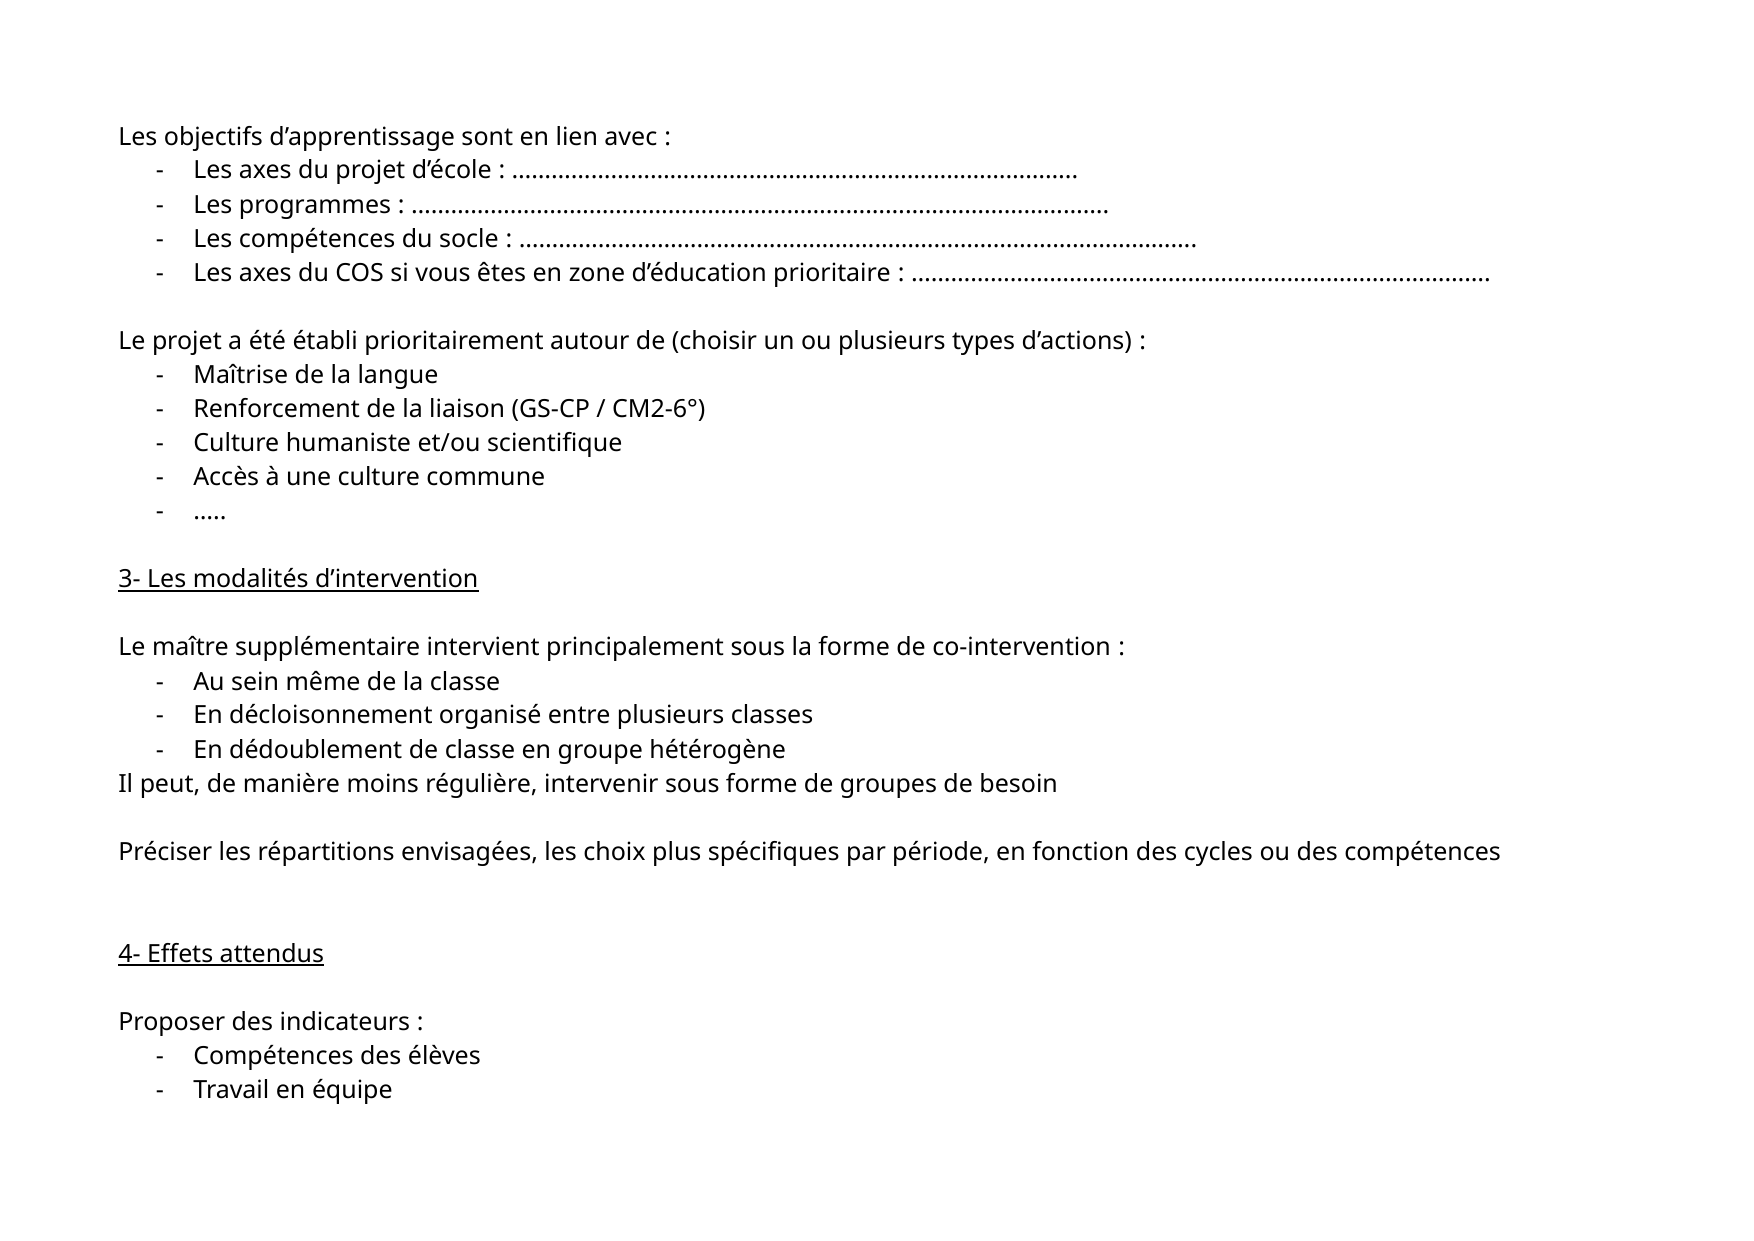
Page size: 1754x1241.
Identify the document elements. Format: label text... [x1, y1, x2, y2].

text Le maître supplémentaire intervient principalement sous la forme de co-intervention : [118, 629, 1636, 663]
text Il peut, de manière moins régulière, intervenir sous forme de groupes de besoin [118, 765, 1636, 799]
list En décloisonnement organisé entre plusieurs classes [156, 697, 1636, 731]
list Compétences des élèves [156, 1038, 1636, 1072]
text Préciser les répartitions envisagées, les choix plus spécifiques par période, en fonction des cycles ou des compétences [118, 833, 1636, 867]
list Les axes du COS si vous êtes en zone d’éducation prioritaire : ……………………………………………………………………………. [156, 254, 1636, 288]
list Culture humaniste et/ou scientifique [156, 425, 1636, 459]
text Le projet a été établi prioritairement autour de (choisir un ou plusieurs types d’actions) : [118, 322, 1636, 357]
text Les objectifs d’apprentissage sont en lien avec : [118, 118, 1636, 152]
list Les axes du projet d’école : ………………………………………………………………………….. [156, 152, 1636, 186]
list Renforcement de la liaison (GS-CP / CM2-6°) [156, 391, 1636, 425]
list En dédoublement de classe en groupe hétérogène [156, 731, 1636, 765]
list ….. [156, 493, 1636, 527]
list Travail en équipe [156, 1072, 1636, 1106]
list Au sein même de la classe [156, 663, 1636, 697]
text 4- Effets attendus [118, 936, 1636, 970]
list Les programmes : ……………………………………………………………………………………………. [156, 186, 1636, 220]
text 3- Les modalités d’intervention [118, 561, 1636, 595]
list Accès à une culture commune [156, 459, 1636, 493]
text Proposer des indicateurs : [118, 1004, 1636, 1038]
list Les compétences du socle : …………………………………………………………………………………………. [156, 220, 1636, 254]
list Maîtrise de la langue [156, 357, 1636, 391]
